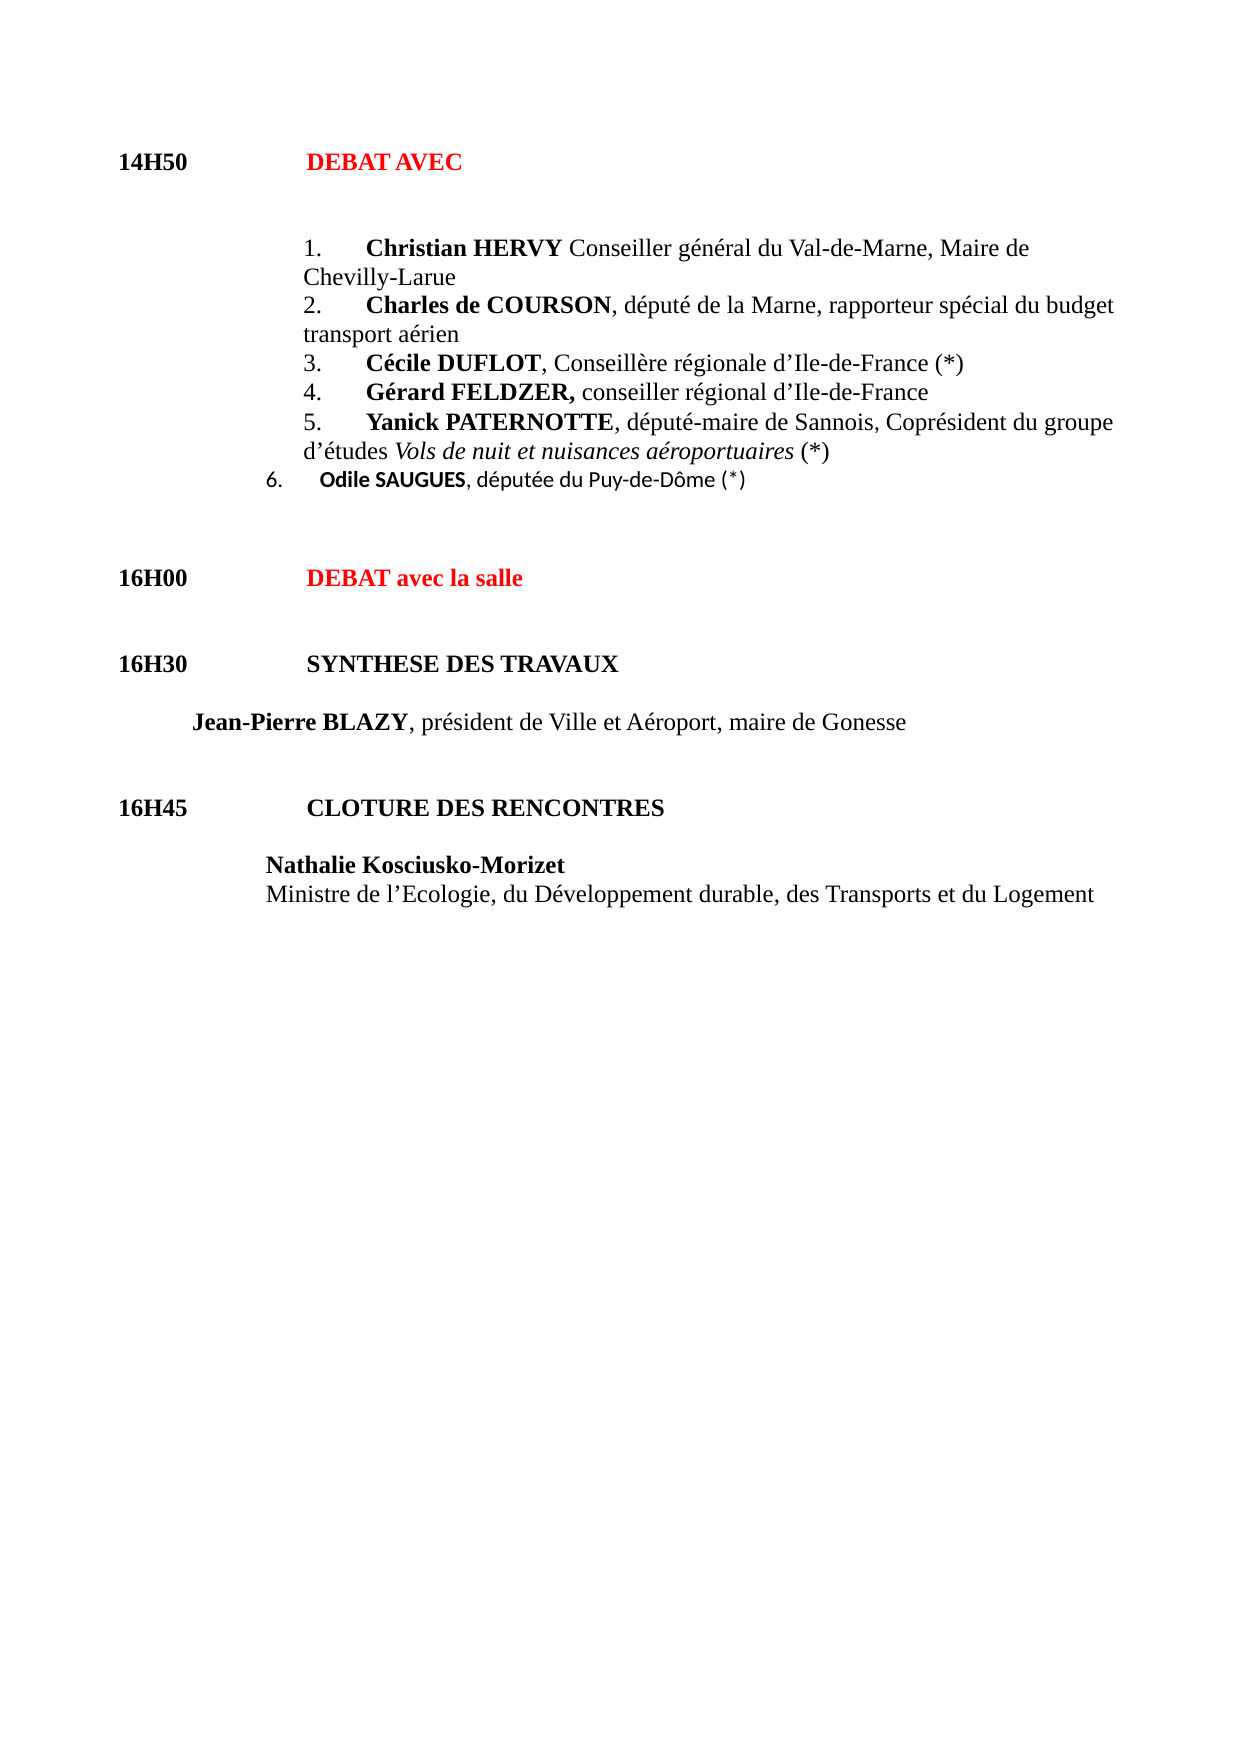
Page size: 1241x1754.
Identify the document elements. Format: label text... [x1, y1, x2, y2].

text 16H45 CLOTURE DES RENCONTRES [118, 793, 1122, 822]
text 4. Gérard FELDZER, conseiller régional d’Ile-de-France [303, 377, 1122, 406]
text Jean-Pierre BLAZY, président de Ville et Aéroport, maire de Gonesse [192, 707, 1122, 735]
text 16H30 SYNTHESE DES TRAVAUX [118, 649, 1122, 678]
text Ministre de l’Ecologie, du Développement durable, des Transports et du Logement [266, 879, 1122, 908]
text 3. Cécile DUFLOT, Conseillère régionale d’Ile-de-France (*) [303, 348, 1122, 377]
text 6. Odile SAUGUES, députée du Puy-de-Dôme (*) [266, 465, 1122, 493]
text 1. Christian HERVY Conseiller général du Val-de-Marne, Maire de Chevilly-Larue [303, 233, 1122, 291]
text 16H00 DEBAT avec la salle [118, 563, 1122, 592]
text 14H50 DEBAT AVEC [118, 147, 1122, 176]
text Nathalie Kosciusko-Morizet [266, 850, 1122, 879]
text 5. Yanick PATERNOTTE, député-maire de Sannois, Coprésident du groupe d’études Vols de nuit et nuisances aéroportuaires (*) [303, 406, 1122, 465]
text 2. Charles de COURSON, député de la Marne, rapporteur spécial du budget transport aérien [303, 291, 1122, 348]
